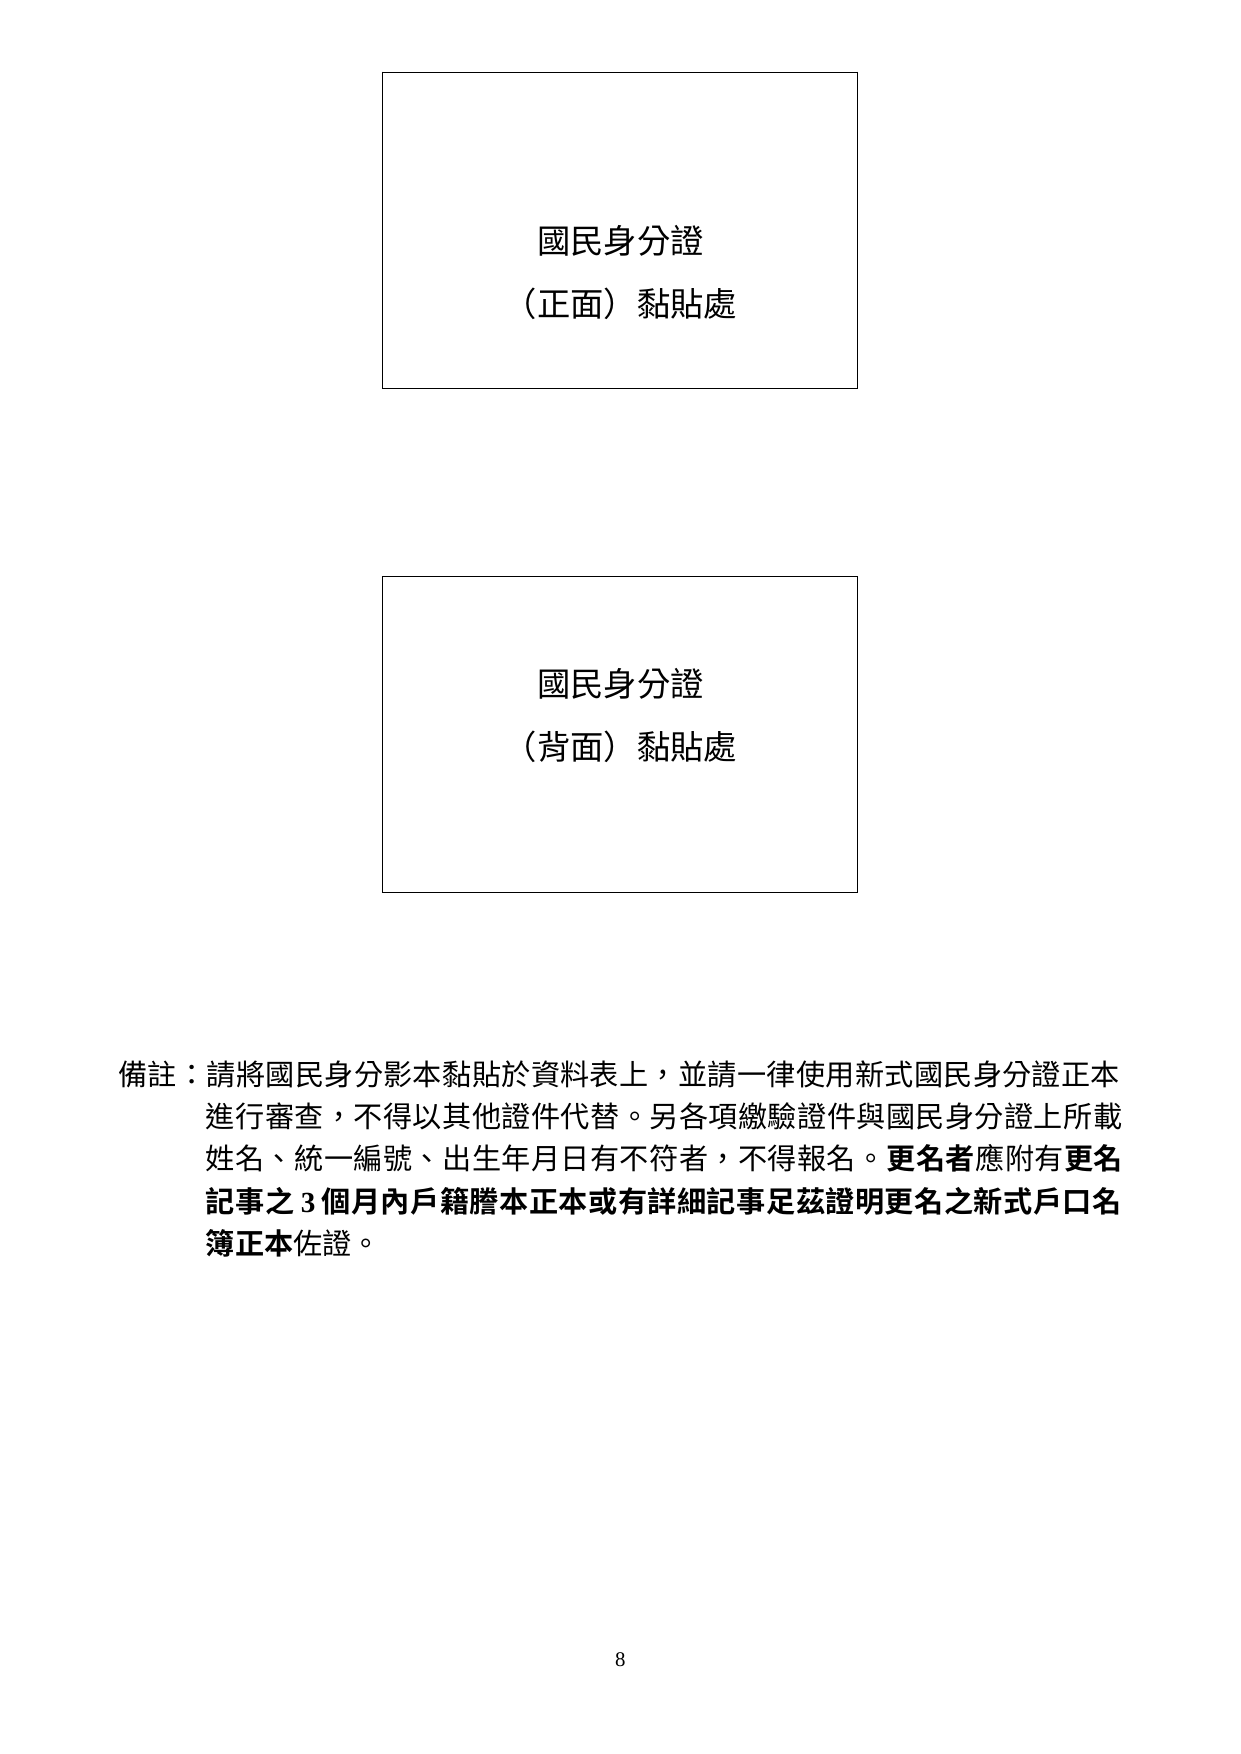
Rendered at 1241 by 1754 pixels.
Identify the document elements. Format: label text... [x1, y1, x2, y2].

table_cell 國民身分證 （背面）黏貼處 [383, 577, 857, 892]
table_header 國民身分證 （正面）黏貼處 [383, 73, 857, 387]
table_cell [383, 389, 858, 576]
text 備註：請將國民身分影本黏貼於資料表上，並請一律使用新式國民身分證正本進行審查，不得以其他證件代替。另各項繳驗證件與國民身分證上所載姓名、統一編號、出生年月日有不符者，不得報名。更名者應附有更名記事之3個月內戶籍謄本正本或有詳細記事足茲證明更名之新式戶口名簿正本佐證。 [118, 1051, 1123, 1263]
